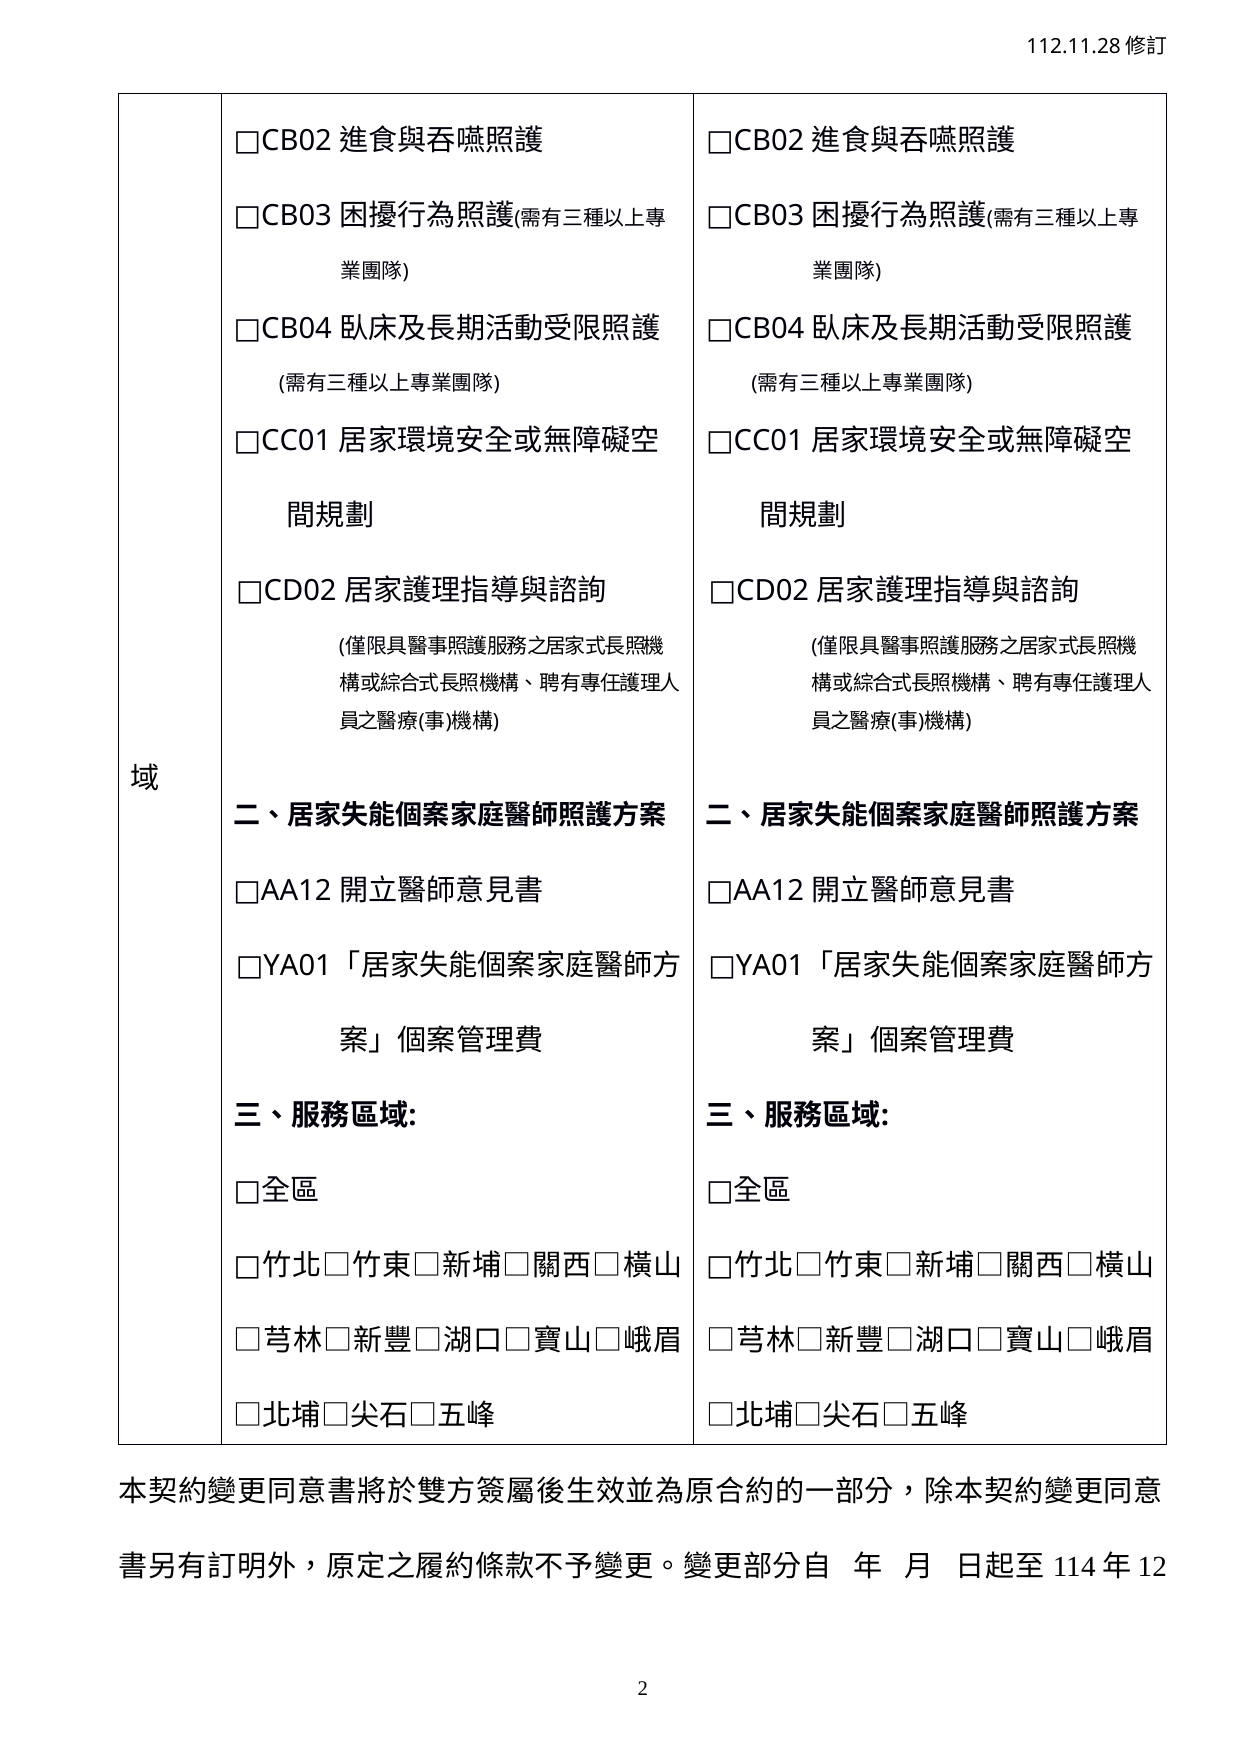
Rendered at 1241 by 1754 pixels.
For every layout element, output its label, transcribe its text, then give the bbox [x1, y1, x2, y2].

table_cell 域 [119, 94, 221, 1444]
table_cell □CB02 進食與吞嚥照護 □CB03 困擾行為照護(需有三種以上專業團隊) □CB04 臥床及長期活動受限照護 (需有三種以上專業團隊) □CC01 居家環境安全或無障礙空 間規劃 □CD02 居家護理指導與諮詢 (僅限具醫事照護服務之居家式長照機構或綜合式長照機構、聘有專任護理人員之醫療(事)機構) 二、居家失能個案家庭醫師照護方案 □AA12 開立醫師意見書 □YA01「居家失能個案家庭醫師方案」個案管理費 三、服務區域: □全區 □竹北□竹東□新埔□關西□橫山 □芎林□新豐□湖口□寶山□峨眉 □北埔□尖石□五峰 [694, 94, 1166, 1444]
table_cell □CB02 進食與吞嚥照護 □CB03 困擾行為照護(需有三種以上專業團隊) □CB04 臥床及長期活動受限照護 (需有三種以上專業團隊) □CC01 居家環境安全或無障礙空 間規劃 □CD02 居家護理指導與諮詢 (僅限具醫事照護服務之居家式長照機構或綜合式長照機構、聘有專任護理人員之醫療(事)機構) 二、居家失能個案家庭醫師照護方案 □AA12 開立醫師意見書 □YA01「居家失能個案家庭醫師方案」個案管理費 三、服務區域: □全區 □竹北□竹東□新埔□關西□橫山 □芎林□新豐□湖口□寶山□峨眉 □北埔□尖石□五峰 [222, 94, 693, 1444]
text 本契約變更同意書將於雙方簽屬後生效並為原合約的一部分，除本契約變更同意書另有訂明外，原定之履約條款不予變更。變更部分自 年 月 日起至114年12 [118, 1445, 1167, 1595]
